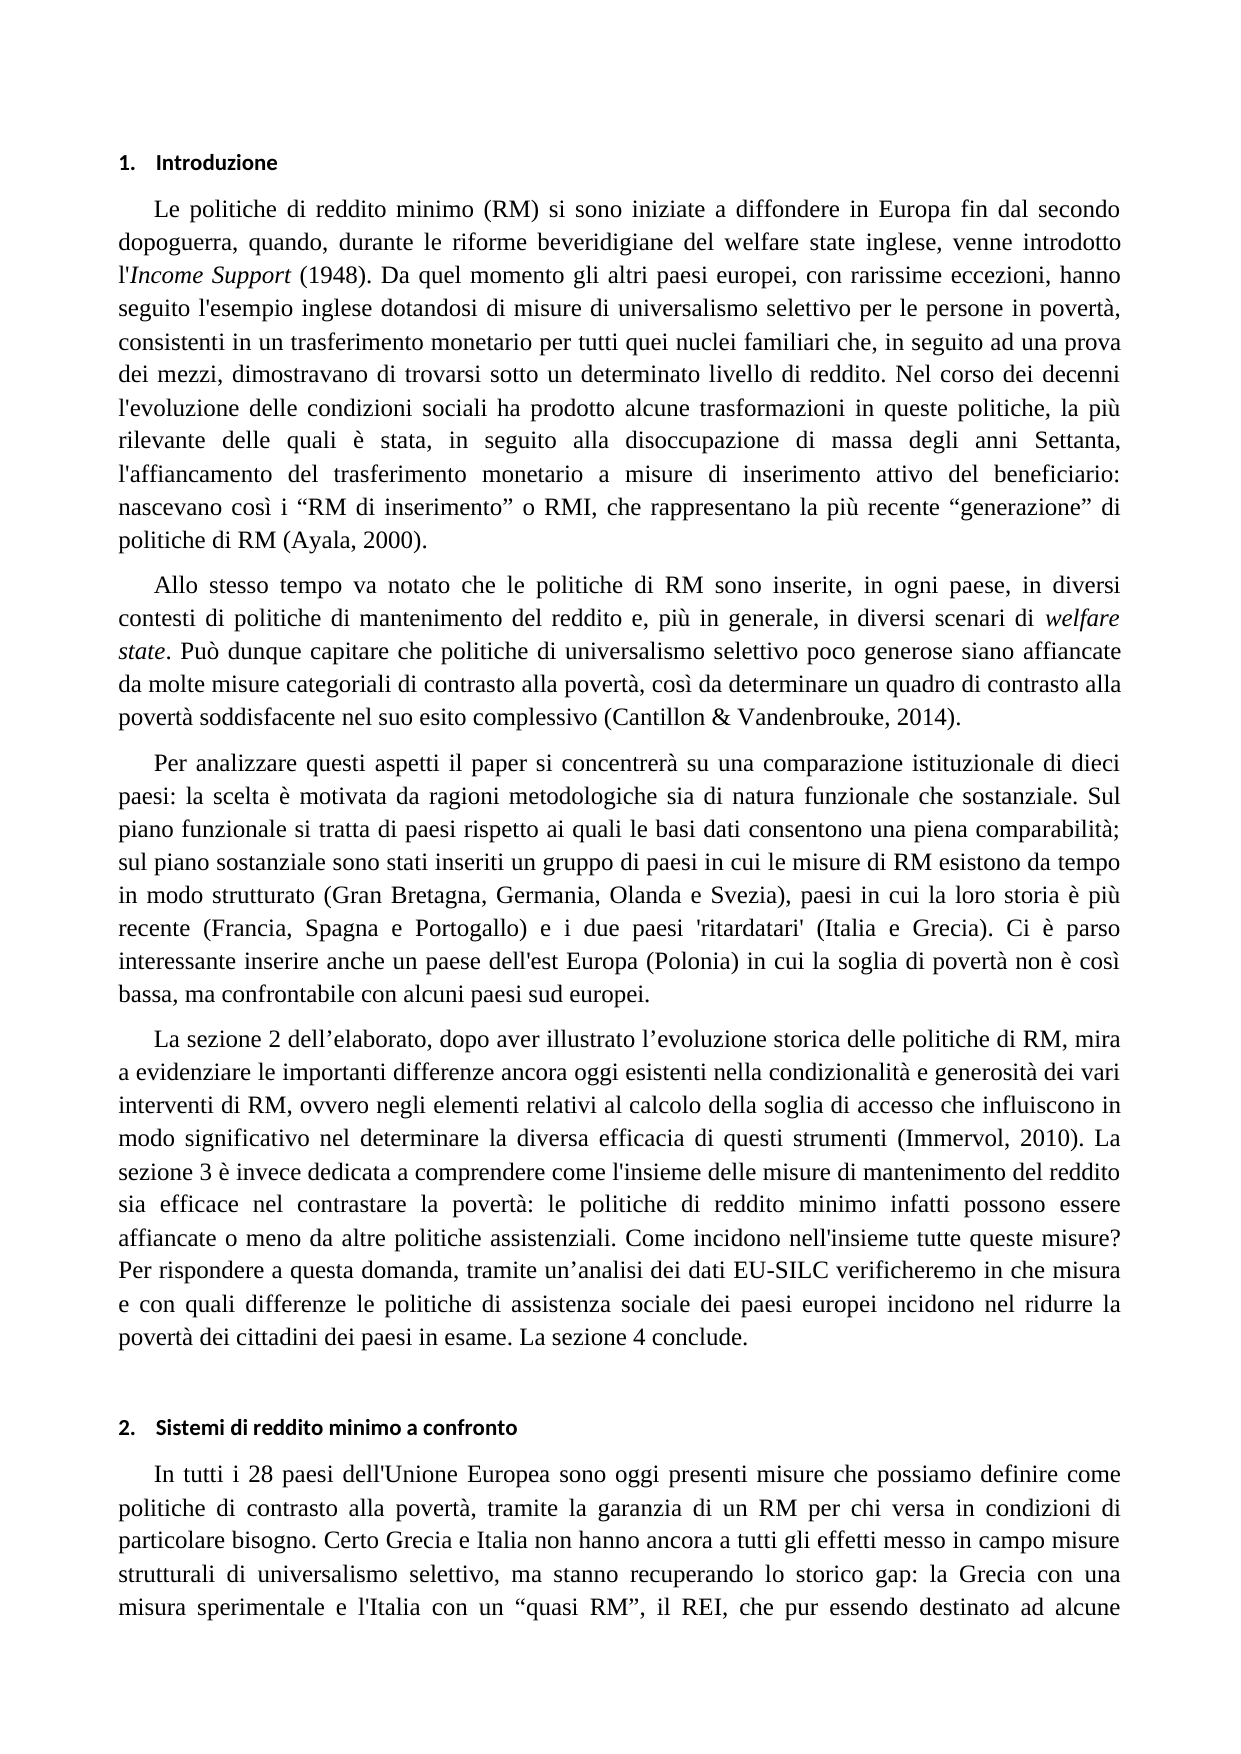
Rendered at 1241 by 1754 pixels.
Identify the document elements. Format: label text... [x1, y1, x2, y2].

text Allo stesso tempo va notato che le politiche di RM sono inserite, in ogni paese, in diversi contesti di politiche di mantenimento del reddito e, più in generale, in diversi scenari di welfare state. Può dunque capitare che politiche di universalismo selettivo poco generose siano affiancate da molte misure categoriali di contrasto alla povertà, così da determinare un quadro di contrasto alla povertà soddisfacente nel suo esito complessivo (Cantillon & Vandenbrouke, 2014). [118, 570, 1122, 731]
text La sezione 2 dell’elaborato, dopo aver illustrato l’evoluzione storica delle politiche di RM, mira a evidenziare le importanti differenze ancora oggi esistenti nella condizionalità e generosità dei vari interventi di RM, ovvero negli elementi relativi al calcolo della soglia di accesso che influiscono in modo significativo nel determinare la diversa efficacia di questi strumenti (Immervol, 2010). La sezione 3 è invece dedicata a comprendere come l'insieme delle misure di mantenimento del reddito sia efficace nel contrastare la povertà: le politiche di reddito minimo infatti possono essere affiancate o meno da altre politiche assistenziali. Come incidono nell'insieme tutte queste misure? Per rispondere a questa domanda, tramite un’analisi dei dati EU-SILC verificheremo in che misura e con quali differenze le politiche di assistenza sociale dei paesi europei incidono nel ridurre la povertà dei cittadini dei paesi in esame. La sezione 4 conclude. [118, 1024, 1122, 1350]
subtitle Introduzione [118, 148, 1122, 176]
subtitle Sistemi di reddito minimo a confronto [118, 1413, 1122, 1441]
text Le politiche di reddito minimo (RM) si sono iniziate a diffondere in Europa fin dal secondo dopoguerra, quando, durante le riforme beveridigiane del welfare state inglese, venne introdotto l'Income Support (1948). Da quel momento gli altri paesi europei, con rarissime eccezioni, hanno seguito l'esempio inglese dotandosi di misure di universalismo selettivo per le persone in povertà, consistenti in un trasferimento monetario per tutti quei nuclei familiari che, in seguito ad una prova dei mezzi, dimostravano di trovarsi sotto un determinato livello di reddito. Nel corso dei decenni l'evoluzione delle condizioni sociali ha prodotto alcune trasformazioni in queste politiche, la più rilevante delle quali è stata, in seguito alla disoccupazione di massa degli anni Settanta, l'affiancamento del trasferimento monetario a misure di inserimento attivo del beneficiario: nascevano così i “RM di inserimento” o RMI, che rappresentano la più recente “generazione” di politiche di RM (Ayala, 2000). [118, 194, 1122, 553]
text Per analizzare questi aspetti il paper si concentrerà su una comparazione istituzionale di dieci paesi: la scelta è motivata da ragioni metodologiche sia di natura funzionale che sostanziale. Sul piano funzionale si tratta di paesi rispetto ai quali le basi dati consentono una piena comparabilità; sul piano sostanziale sono stati inseriti un gruppo di paesi in cui le misure di RM esistono da tempo in modo strutturato (Gran Bretagna, Germania, Olanda e Svezia), paesi in cui la loro storia è più recente (Francia, Spagna e Portogallo) e i due paesi 'ritardatari' (Italia e Grecia). Ci è parso interessante inserire anche un paese dell'est Europa (Polonia) in cui la soglia di povertà non è così bassa, ma confrontabile con alcuni paesi sud europei. [118, 748, 1122, 1008]
text In tutti i 28 paesi dell'Unione Europea sono oggi presenti misure che possiamo definire come politiche di contrasto alla povertà, tramite la garanzia di un RM per chi versa in condizioni di particolare bisogno. Certo Grecia e Italia non hanno ancora a tutti gli effetti messo in campo misure strutturali di universalismo selettivo, ma stanno recuperando lo storico gap: la Grecia con una misura sperimentale e l'Italia con un “quasi RM”, il REI, che pur essendo destinato ad alcune [118, 1459, 1122, 1620]
